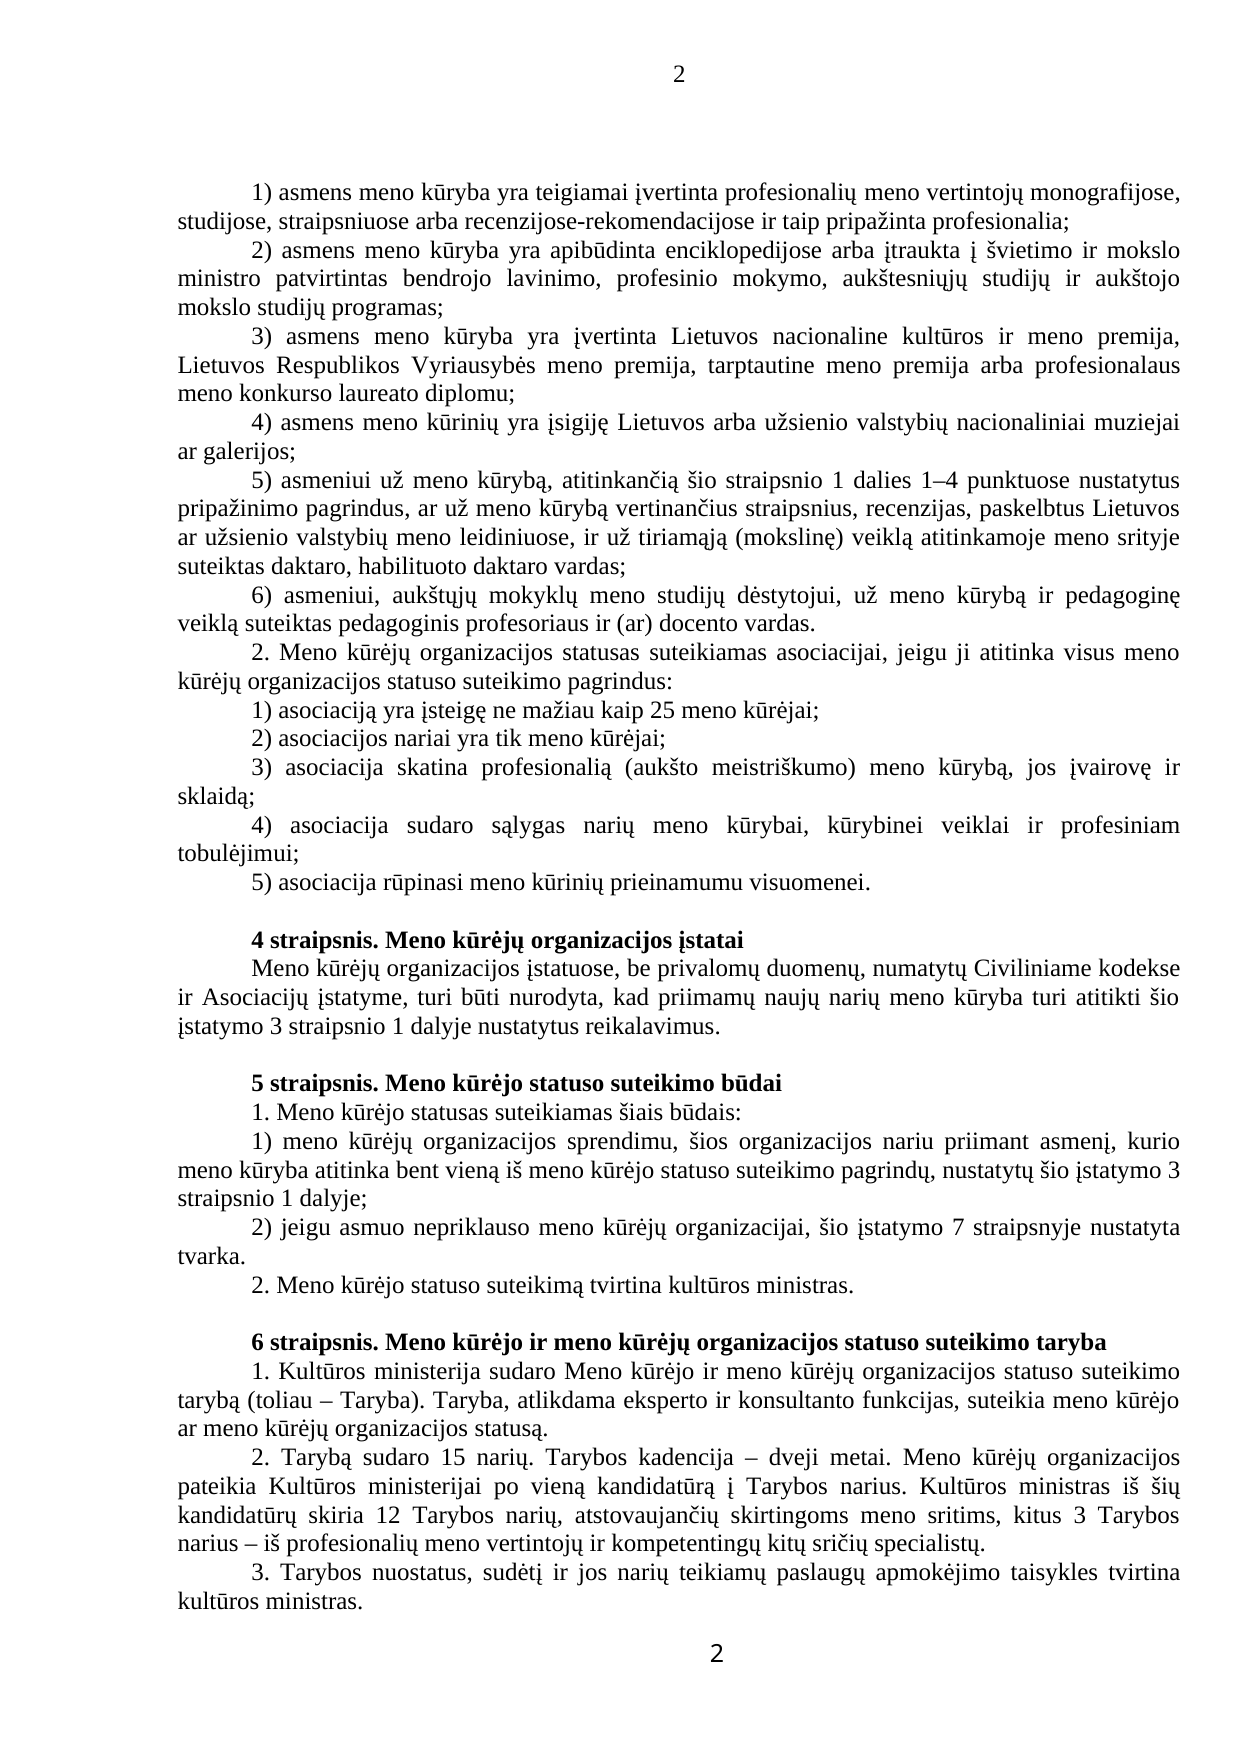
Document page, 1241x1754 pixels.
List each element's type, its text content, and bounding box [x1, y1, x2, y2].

text 2. Meno kūrėjų organizacijos statusas suteikiamas asociacijai, jeigu ji atitinka visus meno kūrėjų organizacijos statuso suteikimo pagrindus: [177, 637, 1181, 695]
text 2. Tarybą sudaro 15 narių. Tarybos kadencija – dveji metai. Meno kūrėjų organizacijos pateikia Kultūros ministerijai po vieną kandidatūrą į Tarybos narius. Kultūros ministras iš šių kandidatūrų skiria 12 Tarybos narių, atstovaujančių skirtingoms meno sritims, kitus 3 Tarybos narius – iš profesionalių meno vertintojų ir kompetentingų kitų sričių specialistų. [177, 1442, 1181, 1557]
text 1) asmens meno kūryba yra teigiamai įvertinta profesionalių meno vertintojų monografijose, studijose, straipsniuose arba recenzijose-rekomendacijose ir taip pripažinta profesionalia; [177, 177, 1181, 235]
text 5) asociacija rūpinasi meno kūrinių prieinamumu visuomenei. [177, 867, 1181, 896]
text Meno kūrėjų organizacijos įstatuose, be privalomų duomenų, numatytų Civiliniame kodekse ir Asociacijų įstatyme, turi būti nurodyta, kad priimamų naujų narių meno kūryba turi atitikti šio įstatymo 3 straipsnio 1 dalyje nustatytus reikalavimus. [177, 953, 1181, 1040]
text 4) asmens meno kūrinių yra įsigiję Lietuvos arba užsienio valstybių nacionaliniai muziejai ar galerijos; [177, 407, 1181, 465]
text 2) asociacijos nariai yra tik meno kūrėjai; [177, 723, 1181, 752]
text 2. Meno kūrėjo statuso suteikimą tvirtina kultūros ministras. [177, 1270, 1181, 1298]
text 6 straipsnis. Meno kūrėjo ir meno kūrėjų organizacijos statuso suteikimo taryba [251, 1327, 1181, 1356]
text 1) meno kūrėjų organizacijos sprendimu, šios organizacijos nariu priimant asmenį, kurio meno kūryba atitinka bent vieną iš meno kūrėjo statuso suteikimo pagrindų, nustatytų šio įstatymo 3 straipsnio 1 dalyje; [177, 1126, 1181, 1212]
text 1) asociaciją yra įsteigę ne mažiau kaip 25 meno kūrėjai; [177, 695, 1181, 723]
text 6) asmeniui, aukštųjų mokyklų meno studijų dėstytojui, už meno kūrybą ir pedagoginę veiklą suteiktas pedagoginis profesoriaus ir (ar) docento vardas. [177, 580, 1181, 637]
text 3) asmens meno kūryba yra įvertinta Lietuvos nacionaline kultūros ir meno premija, Lietuvos Respublikos Vyriausybės meno premija, tarptautine meno premija arba profesionalaus meno konkurso laureato diplomu; [177, 321, 1181, 407]
text 1. Meno kūrėjo statusas suteikiamas šiais būdais: [177, 1097, 1181, 1126]
text 5 straipsnis. Meno kūrėjo statuso suteikimo būdai [177, 1068, 1181, 1097]
text 3) asociacija skatina profesionalią (aukšto meistriškumo) meno kūrybą, jos įvairovę ir sklaidą; [177, 752, 1181, 810]
text 2) jeigu asmuo nepriklauso meno kūrėjų organizacijai, šio įstatymo 7 straipsnyje nustatyta tvarka. [177, 1212, 1181, 1270]
text 5) asmeniui už meno kūrybą, atitinkančią šio straipsnio 1 dalies 1–4 punktuose nustatytus pripažinimo pagrindus, ar už meno kūrybą vertinančius straipsnius, recenzijas, paskelbtus Lietuvos ar užsienio valstybių meno leidiniuose, ir už tiriamąją (mokslinę) veiklą atitinkamoje meno srityje suteiktas daktaro, habilituoto daktaro vardas; [177, 465, 1181, 580]
text 2) asmens meno kūryba yra apibūdinta enciklopedijose arba įtraukta į švietimo ir mokslo ministro patvirtintas bendrojo lavinimo, profesinio mokymo, aukštesniųjų studijų ir aukštojo mokslo studijų programas; [177, 235, 1181, 321]
text 4) asociacija sudaro sąlygas narių meno kūrybai, kūrybinei veiklai ir profesiniam tobulėjimui; [177, 810, 1181, 867]
text 1. Kultūros ministerija sudaro Meno kūrėjo ir meno kūrėjų organizacijos statuso suteikimo tarybą (toliau – Taryba). Taryba, atlikdama eksperto ir konsultanto funkcijas, suteikia meno kūrėjo ar meno kūrėjų organizacijos statusą. [177, 1356, 1181, 1442]
text 4 straipsnis. Meno kūrėjų organizacijos įstatai [177, 925, 1181, 953]
text 3. Tarybos nuostatus, sudėtį ir jos narių teikiamų paslaugų apmokėjimo taisykles tvirtina kultūros ministras. [177, 1557, 1181, 1615]
